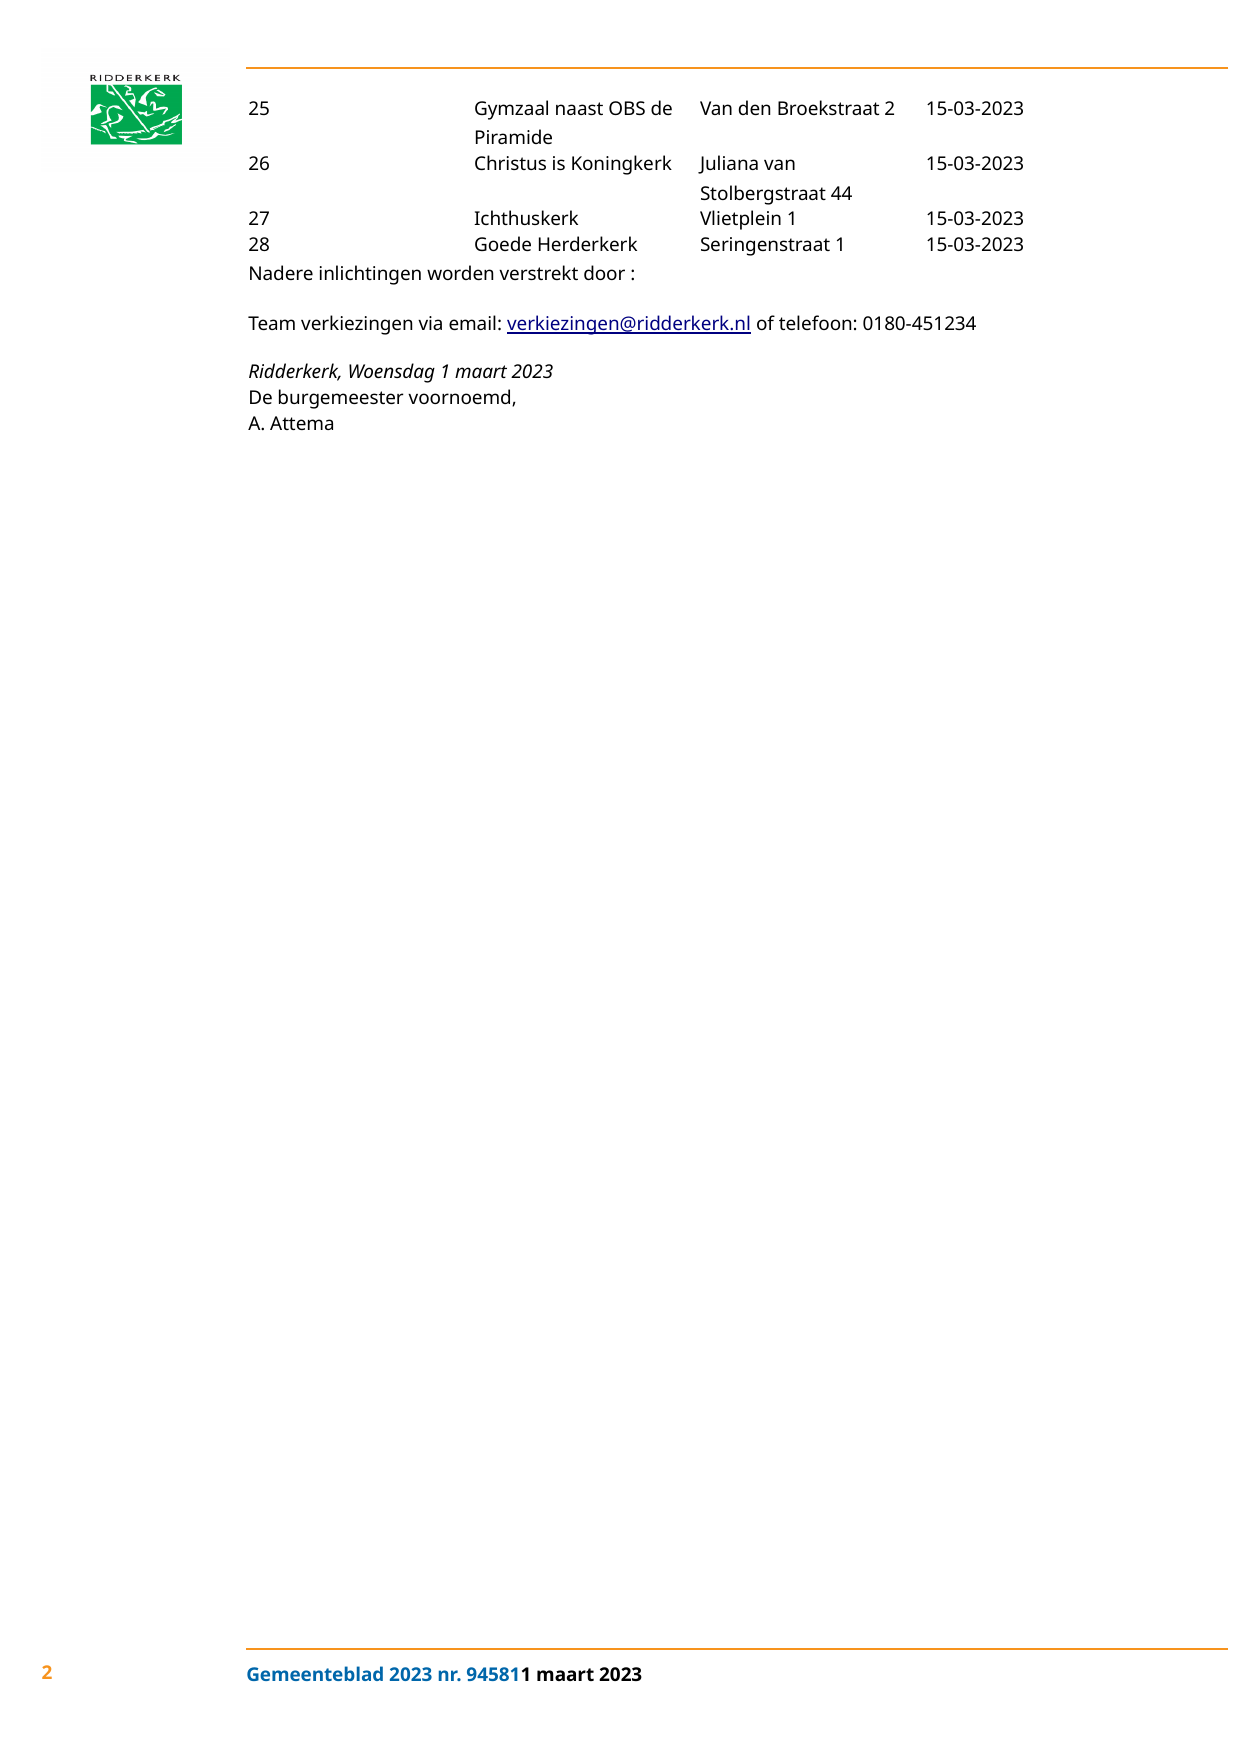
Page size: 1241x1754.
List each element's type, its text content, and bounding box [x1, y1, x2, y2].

text A. Attema [248, 410, 1152, 436]
text Team verkiezingen via email: verkiezingen@ridderkerk.nl of telefoon: 0180-451234 [248, 311, 1152, 336]
table_cell Gymzaal naast OBS de Piramide [474, 95, 700, 150]
table_cell 15-03-2023 [926, 205, 1152, 231]
table_cell Goede Herderkerk [474, 231, 700, 257]
picture [41, 47, 231, 172]
table_cell 25 [248, 95, 474, 150]
text Ridderkerk, Woensdag 1 maart 2023 [248, 358, 1152, 384]
table_cell 15-03-2023 [926, 231, 1152, 257]
table_cell 28 [248, 231, 474, 257]
text De burgemeester voornoemd, [248, 384, 1152, 410]
table_cell 15-03-2023 [926, 150, 1152, 205]
table_cell Christus is Koningkerk [474, 150, 700, 205]
table_cell Juliana van Stolbergstraat 44 [700, 150, 926, 205]
table_cell 27 [248, 205, 474, 231]
table_cell 15-03-2023 [926, 95, 1152, 150]
table_cell Ichthuskerk [474, 205, 700, 231]
table_cell Van den Broekstraat 2 [700, 95, 926, 150]
table_cell 26 [248, 150, 474, 205]
text Nadere inlichtingen worden verstrekt door : [248, 260, 1152, 286]
table_cell Vlietplein 1 [700, 205, 926, 231]
table_cell Seringenstraat 1 [700, 231, 926, 257]
